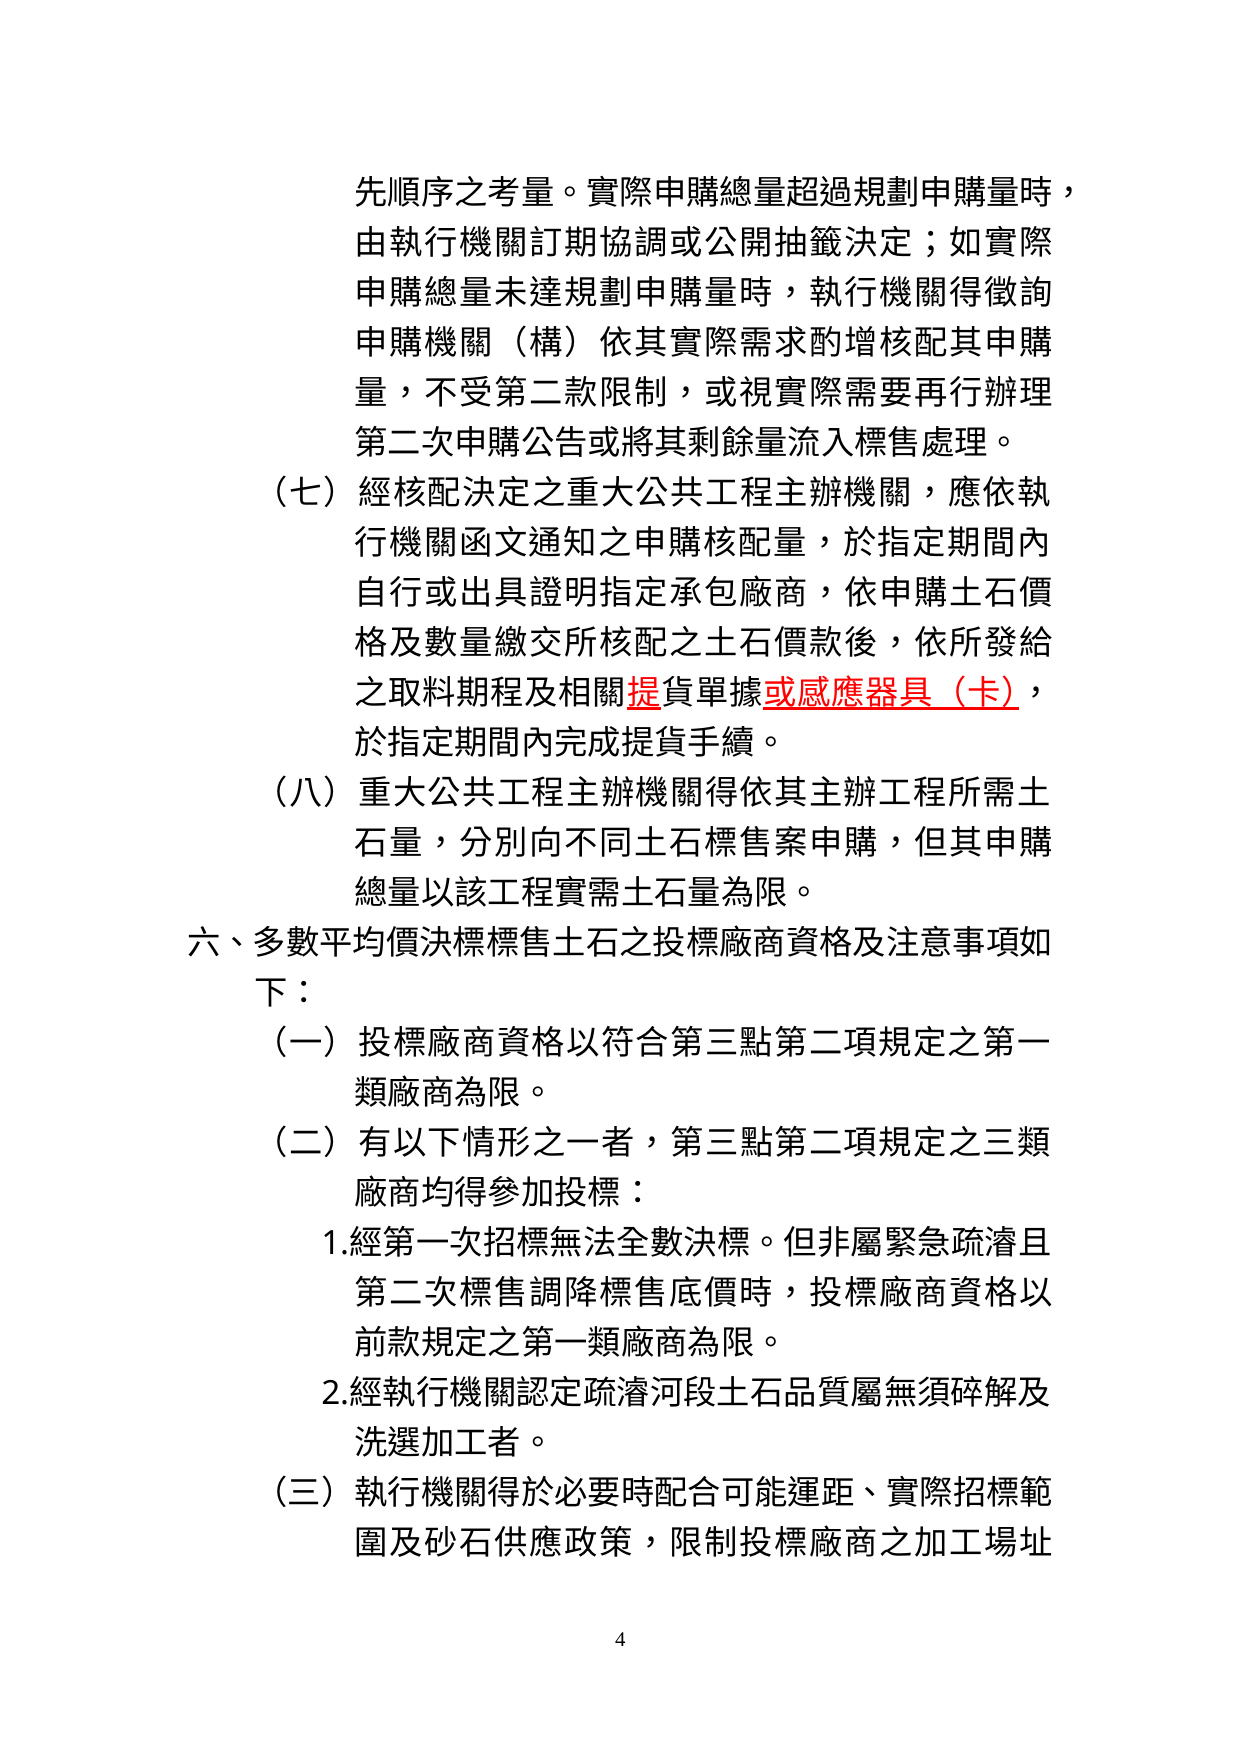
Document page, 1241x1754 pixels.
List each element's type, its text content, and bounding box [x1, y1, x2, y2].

text （二）有以下情形之一者，第三點第二項規定之三類廠商均得參加投標： [254, 1114, 1053, 1214]
text （三）執行機關得於必要時配合可能運距、實際招標範圍及砂石供應政策，限制投標廠商之加工場址或公司行號地址須位於履約地點之一定範圍內，並作為投標廠商資格條件之一。 [254, 1464, 1053, 1564]
text 2.經執行機關認定疏濬河段土石品質屬無須碎解及洗選加工者。 [321, 1364, 1053, 1464]
text （八）重大公共工程主辦機關得依其主辦工程所需土石量，分別向不同土石標售案申購，但其申購總量以該工程實需土石量為限。 [254, 764, 1053, 914]
text （一）投標廠商資格以符合第三點第二項規定之第一類廠商為限。 [254, 1014, 1053, 1114]
text 1.經第一次招標無法全數決標。但非屬緊急疏濬且第二次標售調降標售底價時，投標廠商資格以前款規定之第一類廠商為限。 [321, 1214, 1053, 1364]
text 六、多數平均價決標標售土石之投標廠商資格及注意事項如下： [187, 914, 1053, 1014]
text （七）經核配決定之重大公共工程主辦機關，應依執行機關函文通知之申購核配量，於指定期間內，自行或出具證明指定承包廠商，依申購土石價格及數量繳交所核配之土石價款後，依所發給之取料期程及相關提貨單據或感應器具（卡），於指定期間內完成提貨手續。 [254, 464, 1053, 764]
text （六）執行機關得以疏濬之土石品質作為提供申購優先順序之考量。實際申購總量超過規劃申購量時，由執行機關訂期協調或公開抽籤決定；如實際申購總量未達規劃申購量時，執行機關得徵詢申購機關（構）依其實際需求酌增核配其申購量，不受第二款限制，或視實際需要再行辦理第二次申購公告或將其剩餘量流入標售處理。 [254, 164, 1053, 464]
